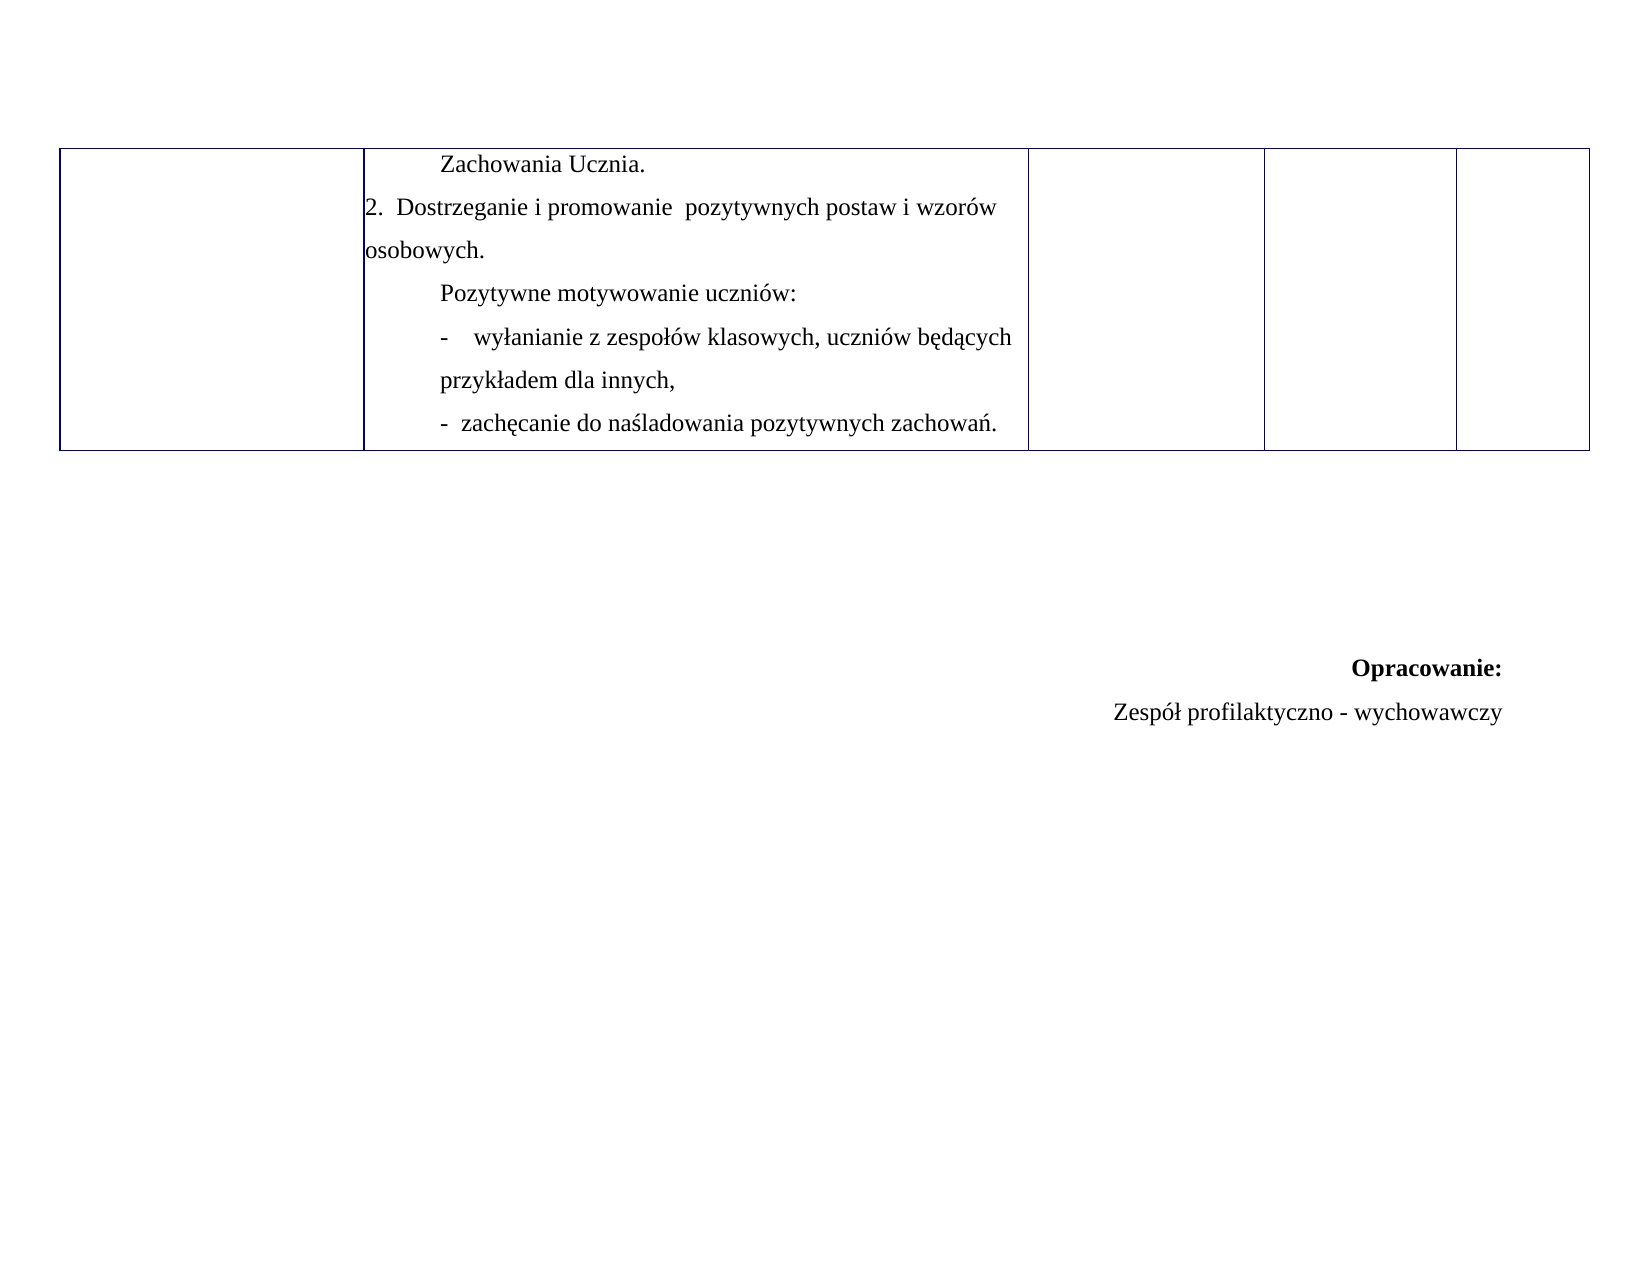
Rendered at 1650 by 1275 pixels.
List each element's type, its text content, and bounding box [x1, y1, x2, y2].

text Opracowanie: [148, 653, 1502, 682]
table_cell [61, 149, 363, 450]
table_cell [1265, 149, 1456, 450]
table_cell Zachowania Ucznia. 2. Dostrzeganie i promowanie pozytywnych postaw i wzorów osobowych. Pozytywne motywowanie uczniów: - wyłanianie z zespołów klasowych, uczniów będących przykładem dla innych, - zachęcanie do naśladowania pozytywnych zachowań. [365, 149, 1028, 450]
table_cell [1029, 149, 1264, 450]
table_cell [1457, 149, 1589, 450]
text Zespół profilaktyczno - wychowawczy [516, 697, 1502, 725]
